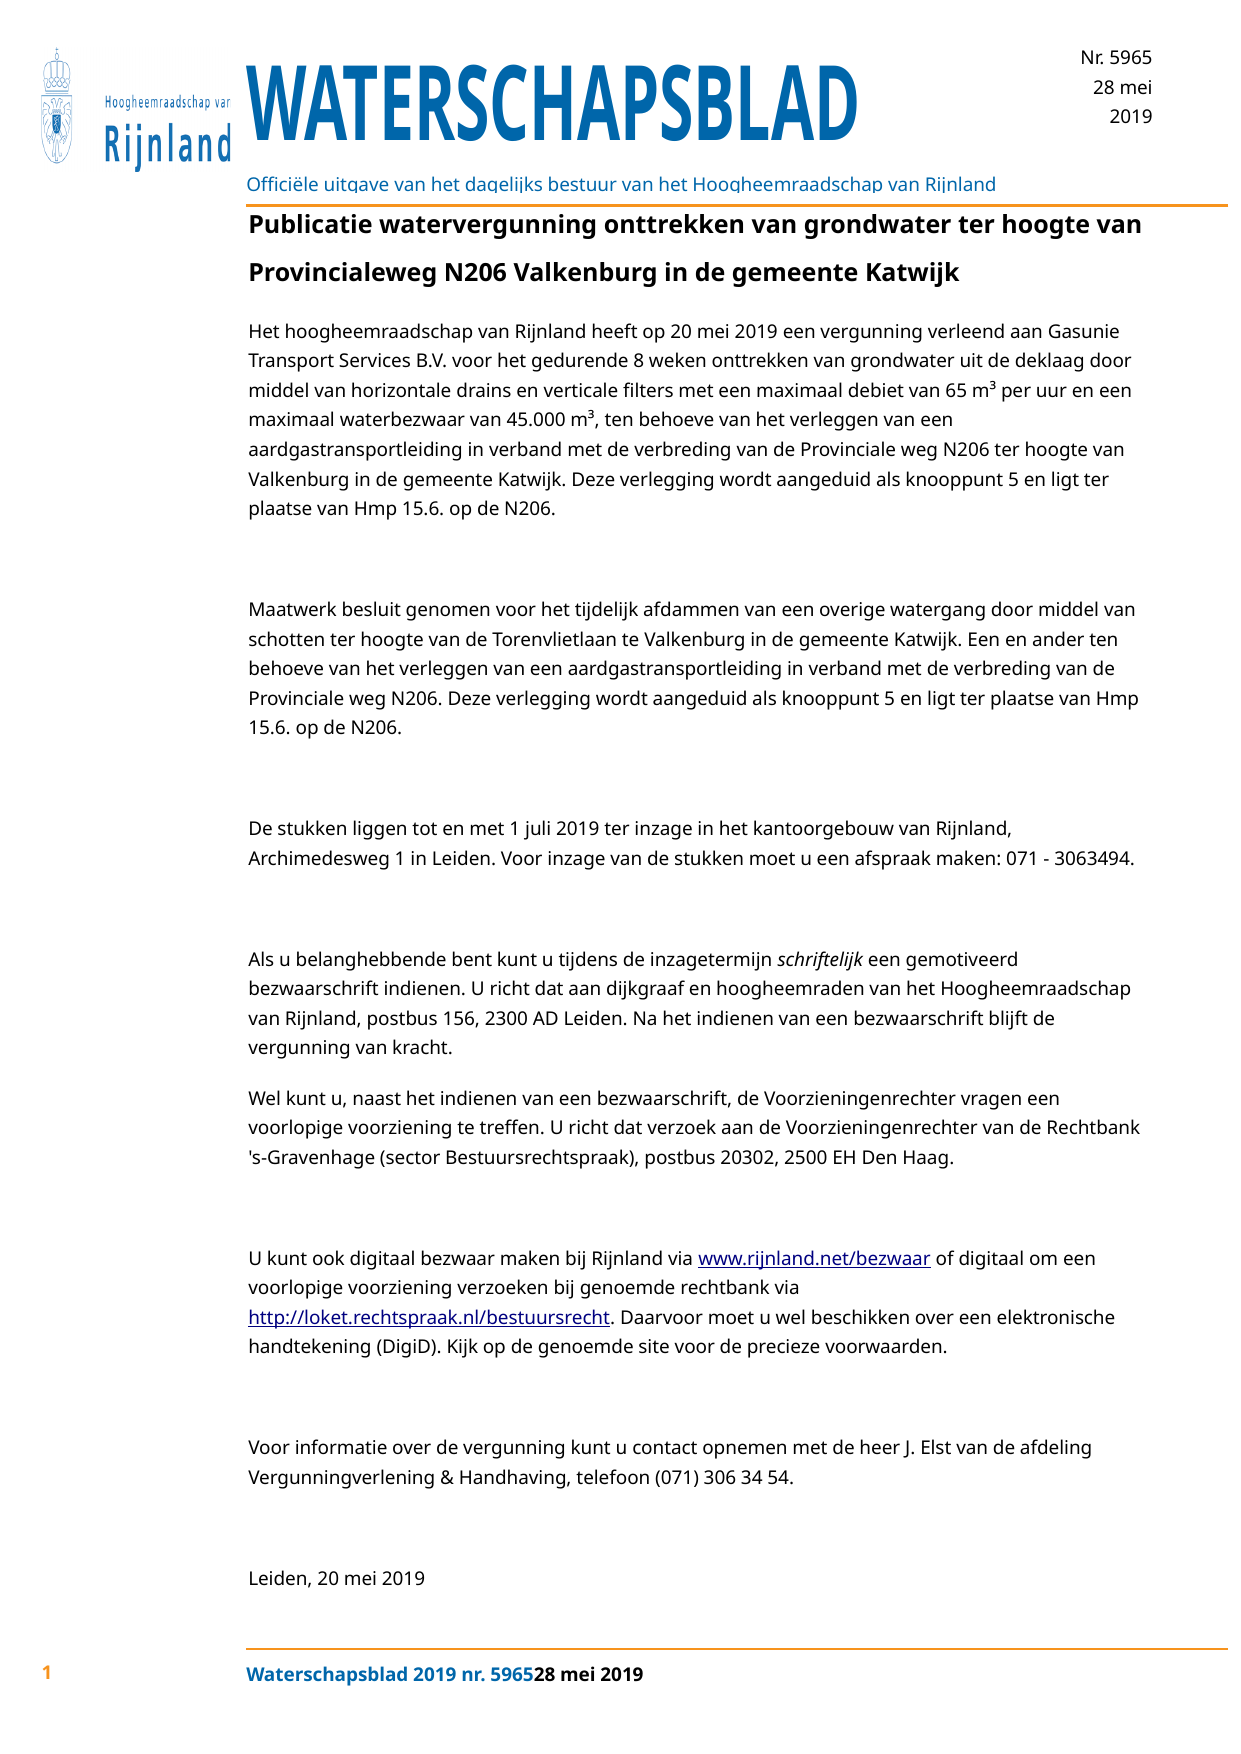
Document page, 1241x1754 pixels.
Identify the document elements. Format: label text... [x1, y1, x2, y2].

picture [41, 47, 231, 172]
text Publicatie watervergunning onttrekken van grondwater ter hoogte van Provincialeweg N206 Valkenburg in de gemeente Katwijk [248, 207, 1152, 288]
text U kunt ook digitaal bezwaar maken bij Rijnland via www.rijnland.net/bezwaar of digitaal om een voorlopige voorziening verzoeken bij genoemde rechtbank via http://loket.rechtspraak.nl/bestuursrecht. Daarvoor moet u wel beschikken over een elektronische handtekening (DigiD). Kijk op de genoemde site voor de precieze voorwaarden. [248, 1245, 1152, 1359]
text Als u belanghebbende bent kunt u tijdens de inzagetermijn schriftelijk een gemotiveerd bezwaarschrift indienen. U richt dat aan dijkgraaf en hoogheemraden van het Hoogheemraadschap van Rijnland, postbus 156, 2300 AD Leiden. Na het indienen van een bezwaarschrift blijft de vergunning van kracht. [248, 946, 1152, 1060]
text De stukken liggen tot en met 1 juli 2019 ter inzage in het kantoorgebouw van Rijnland, Archimedesweg 1 in Leiden. Voor inzage van de stukken moet u een afspraak maken: 071 - 3063494. [248, 815, 1152, 871]
text Maatwerk besluit genomen voor het tijdelijk afdammen van een overige watergang door middel van schotten ter hoogte van de Torenvlietlaan te Valkenburg in de gemeente Katwijk. Een en ander ten behoeve van het verleggen van een aardgastransportleiding in verband met de verbreding van de Provinciale weg N206. Deze verlegging wordt aangeduid als knooppunt 5 en ligt ter plaatse van Hmp 15.6. op de N206. [248, 596, 1152, 740]
text Het hoogheemraadschap van Rijnland heeft op 20 mei 2019 een vergunning verleend aan Gasunie Transport Services B.V. voor het gedurende 8 weken onttrekken van grondwater uit de deklaag door middel van horizontale drains en verticale filters met een maximaal debiet van 65 m³ per uur en een maximaal waterbezwaar van 45.000 m³, ten behoeve van het verleggen van een aardgastransportleiding in verband met de verbreding van de Provinciale weg N206 ter hoogte van Valkenburg in de gemeente Katwijk. Deze verlegging wordt aangeduid als knooppunt 5 en ligt ter plaatse van Hmp 15.6. op de N206. [248, 318, 1152, 521]
text Leiden, 20 mei 2019 [248, 1565, 1152, 1591]
text Wel kunt u, naast het indienen van een bezwaarschrift, de Voorzieningenrechter vragen een voorlopige voorziening te treffen. U richt dat verzoek aan de Voorzieningenrechter van de Rechtbank 's-Gravenhage (sector Bestuursrechtspraak), postbus 20302, 2500 EH Den Haag. [248, 1085, 1152, 1170]
text Voor informatie over de vergunning kunt u contact opnemen met de heer J. Elst van de afdeling Vergunningverlening & Handhaving, telefoon (071) 306 34 54. [248, 1434, 1152, 1490]
